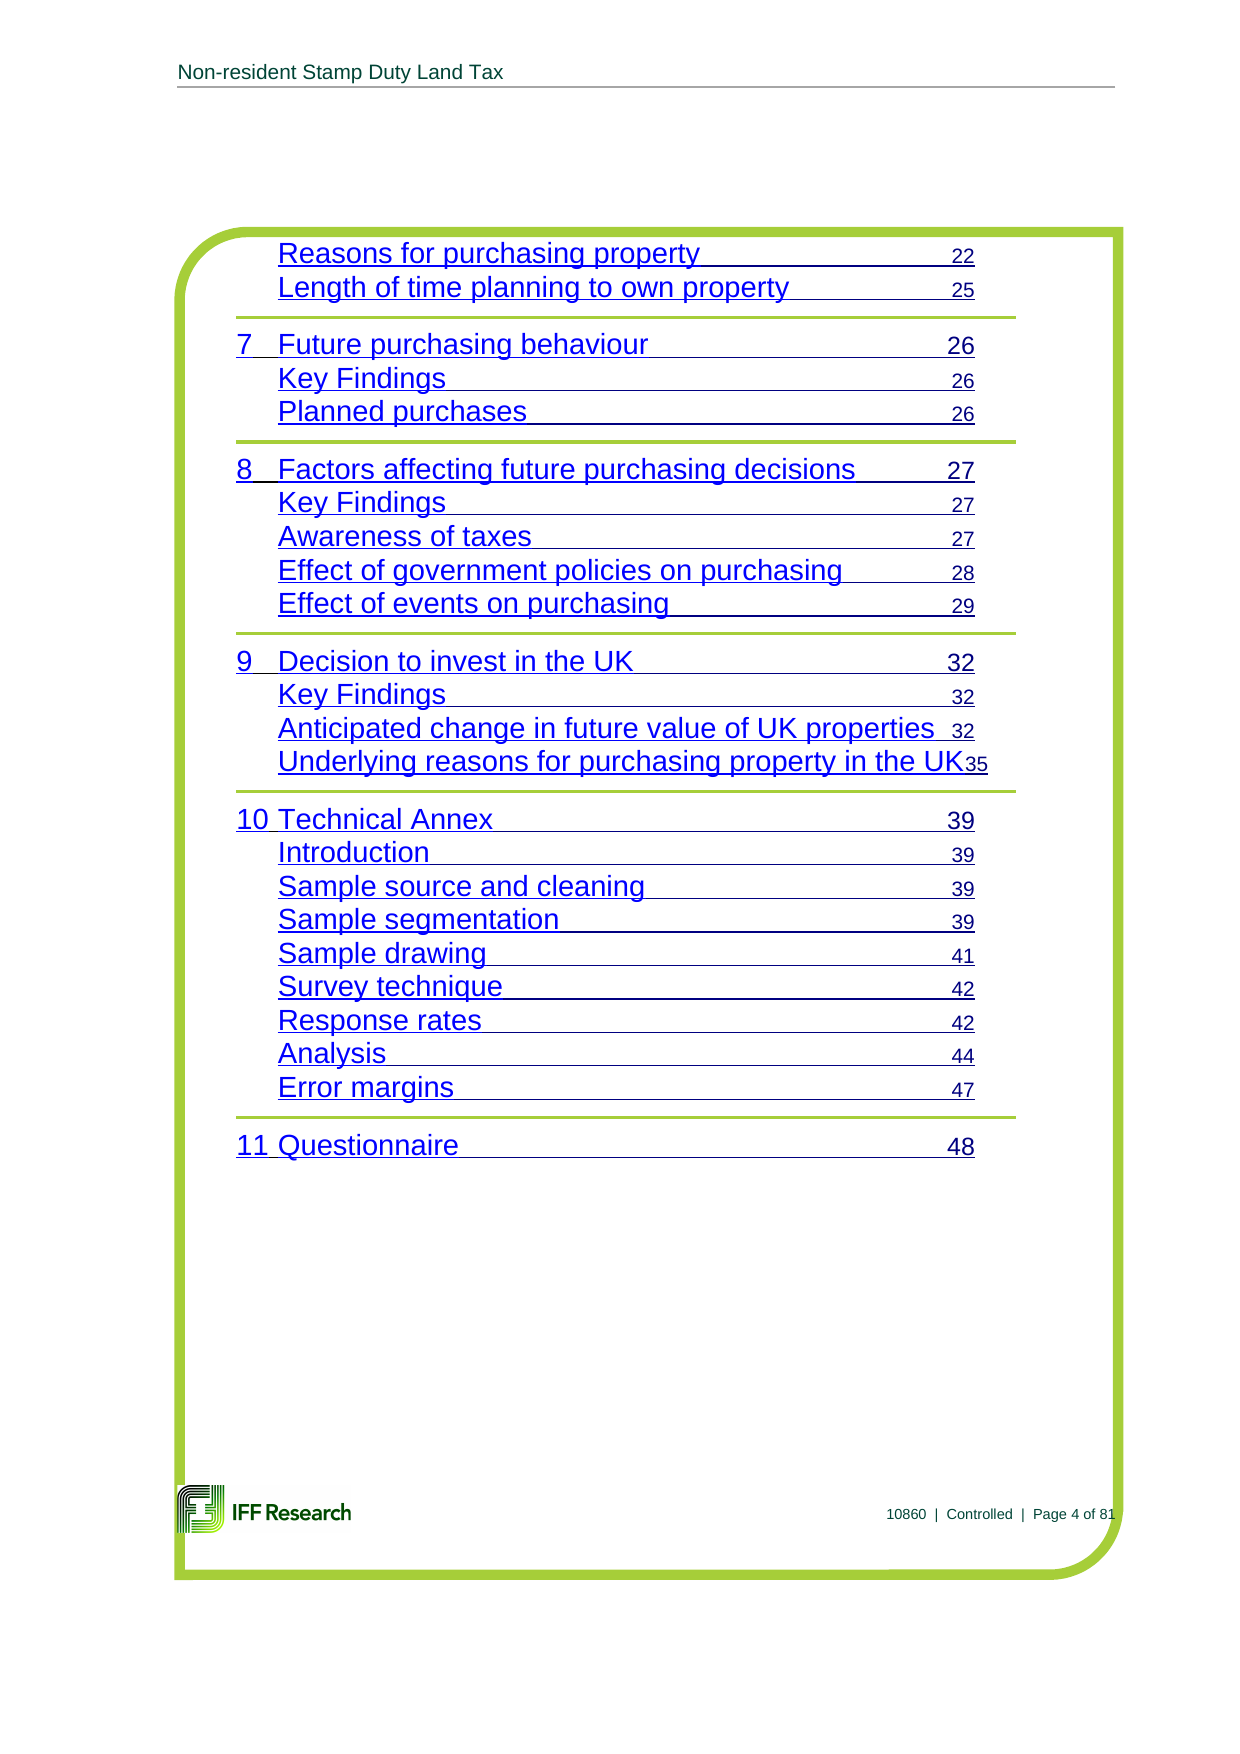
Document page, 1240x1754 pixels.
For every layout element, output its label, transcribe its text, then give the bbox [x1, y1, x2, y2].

text 10 Technical Annex 39 [236, 793, 1016, 835]
text Key Findings 26 [278, 361, 1016, 394]
text Sample source and cleaning 39 [278, 869, 1016, 902]
text Underlying reasons for purchasing property in the UK 35 [278, 744, 1016, 778]
text Survey technique 42 [278, 969, 1016, 1003]
text Effect of government policies on purchasing 28 [278, 552, 1016, 586]
text Key Findings 32 [278, 677, 1016, 711]
text Key Findings 27 [278, 485, 1016, 519]
text 7 Future purchasing behaviour 26 [236, 319, 1016, 361]
text Sample segmentation 39 [278, 902, 1016, 936]
text Effect of events on purchasing 29 [278, 586, 1016, 619]
text 11 Questionnaire 48 [236, 1119, 1016, 1161]
text Awareness of taxes 27 [278, 519, 1016, 552]
text Length of time planning to own property 25 [278, 270, 1016, 303]
text Introduction 39 [278, 835, 1016, 869]
text Anticipated change in future value of UK properties 32 [278, 711, 1016, 744]
text 9 Decision to invest in the UK 32 [236, 635, 1016, 677]
text Planned purchases 26 [278, 394, 1016, 428]
text Error margins 47 [278, 1070, 1016, 1103]
text Analysis 44 [278, 1036, 1016, 1070]
text 8 Factors affecting future purchasing decisions 27 [236, 444, 1016, 485]
text Response rates 42 [278, 1003, 1016, 1036]
text Sample drawing 41 [278, 936, 1016, 969]
text Reasons for purchasing property 22 [278, 238, 1016, 270]
